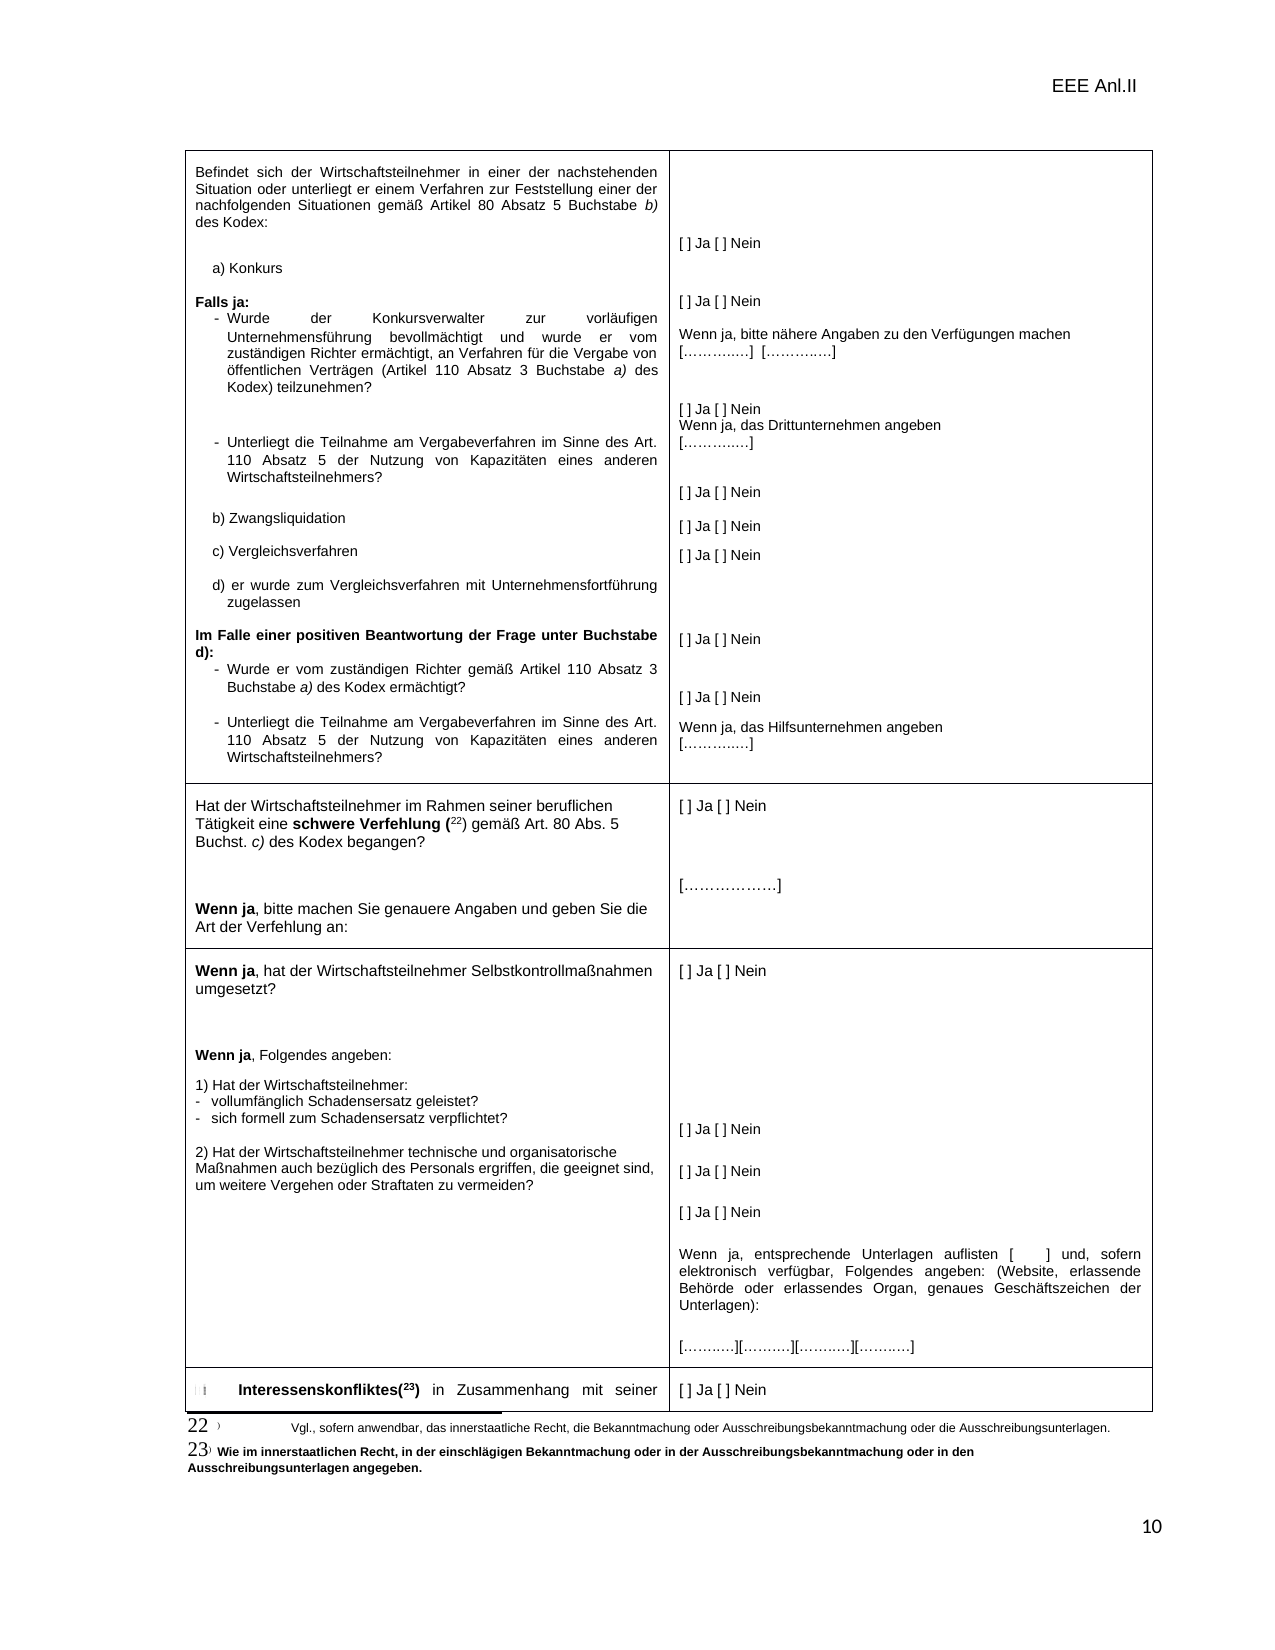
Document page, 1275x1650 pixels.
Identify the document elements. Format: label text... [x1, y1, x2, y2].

table_cell Hat der Wirtschaftsteilnehmer Kenntnis irgendeines Interessenskonfliktes() in Zusammenhang mit seiner Teilnahme am Vergabeverfahren (Artikel 80 Absatz 5 Buchstabe d) des Kodex)? Wenn ja, bitte detaillierte Informationen bezüglich der Modalitäten angeben, mit denen der Interessenskonflikt behoben wurde: [186, 1368, 669, 1411]
table_cell [ ] Ja [ ] Nein [………………] [670, 784, 1152, 948]
table_cell Hat der Wirtschaftsteilnehmer im Rahmen seiner beruflichen Tätigkeit eine schwere Verfehlung () gemäß Art. 80 Abs. 5 Buchst. c) des Kodex begangen? Wenn ja, bitte machen Sie genauere Angaben und geben Sie die Art der Verfehlung an: [186, 784, 669, 948]
table_cell Befindet sich der Wirtschaftsteilnehmer in einer der nachstehenden Situation oder unterliegt er einem Verfahren zur Feststellung einer der nachfolgenden Situationen gemäß Artikel 80 Absatz 5 Buchstabe b) des Kodex: a) Konkurs Falls ja: Wurde der Konkursverwalter zur vorläufigen Unternehmensführung bevollmächtigt und wurde er vom zuständigen Richter ermächtigt, an Verfahren für die Vergabe von öffentlichen Verträgen (Artikel 110 Absatz 3 Buchstabe a) des Kodex) teilzunehmen? Unterliegt die Teilnahme am Vergabeverfahren im Sinne des Art. 110 Absatz 5 der Nutzung von Kapazitäten eines anderen Wirtschaftsteilnehmers? b) Zwangsliquidation c) Vergleichsverfahren d) er wurde zum Vergleichsverfahren mit Unternehmensfortführung zugelassen Im Falle einer positiven Beantwortung der Frage unter Buchstabe d): Wurde er vom zuständigen Richter gemäß Artikel 110 Absatz 3 Buchstabe a) des Kodex ermächtigt? Unterliegt die Teilnahme am Vergabeverfahren im Sinne des Art. 110 Absatz 5 der Nutzung von Kapazitäten eines anderen Wirtschaftsteilnehmers? [186, 151, 669, 783]
table_cell [ ] Ja [ ] Nein [ ] Ja [ ] Nein Wenn ja, bitte nähere Angaben zu den Verfügungen machen [………..…] [………..…] [ ] Ja [ ] Nein Wenn ja, das Drittunternehmen angeben [………..…] [ ] Ja [ ] Nein [ ] Ja [ ] Nein [ ] Ja [ ] Nein [ ] Ja [ ] Nein [ ] Ja [ ] Nein Wenn ja, das Hilfsunternehmen angeben [………..…] [670, 151, 1152, 783]
table_cell Wenn ja, hat der Wirtschaftsteilnehmer Selbstkontrollmaßnahmen umgesetzt? Wenn ja, Folgendes angeben: 1) Hat der Wirtschaftsteilnehmer: - vollumfänglich Schadensersatz geleistet? - sich formell zum Schadensersatz verpflichtet? 2) Hat der Wirtschaftsteilnehmer technische und organisatorische Maßnahmen auch bezüglich des Personals ergriffen, die geeignet sind, um weitere Vergehen oder Straftaten zu vermeiden? [186, 949, 669, 1367]
table_cell [ ] Ja [ ] Nein [670, 1368, 1152, 1411]
table_cell [ ] Ja [ ] Nein [ ] Ja [ ] Nein [ ] Ja [ ] Nein [ ] Ja [ ] Nein Wenn ja, entsprechende Unterlagen auflisten [ ] und, sofern elektronisch verfügbar, Folgendes angeben: (Website, erlassende Behörde oder erlassendes Organ, genaues Geschäftszeichen der Unterlagen): [……..…][…….…][……..…][……..…] [670, 949, 1152, 1367]
